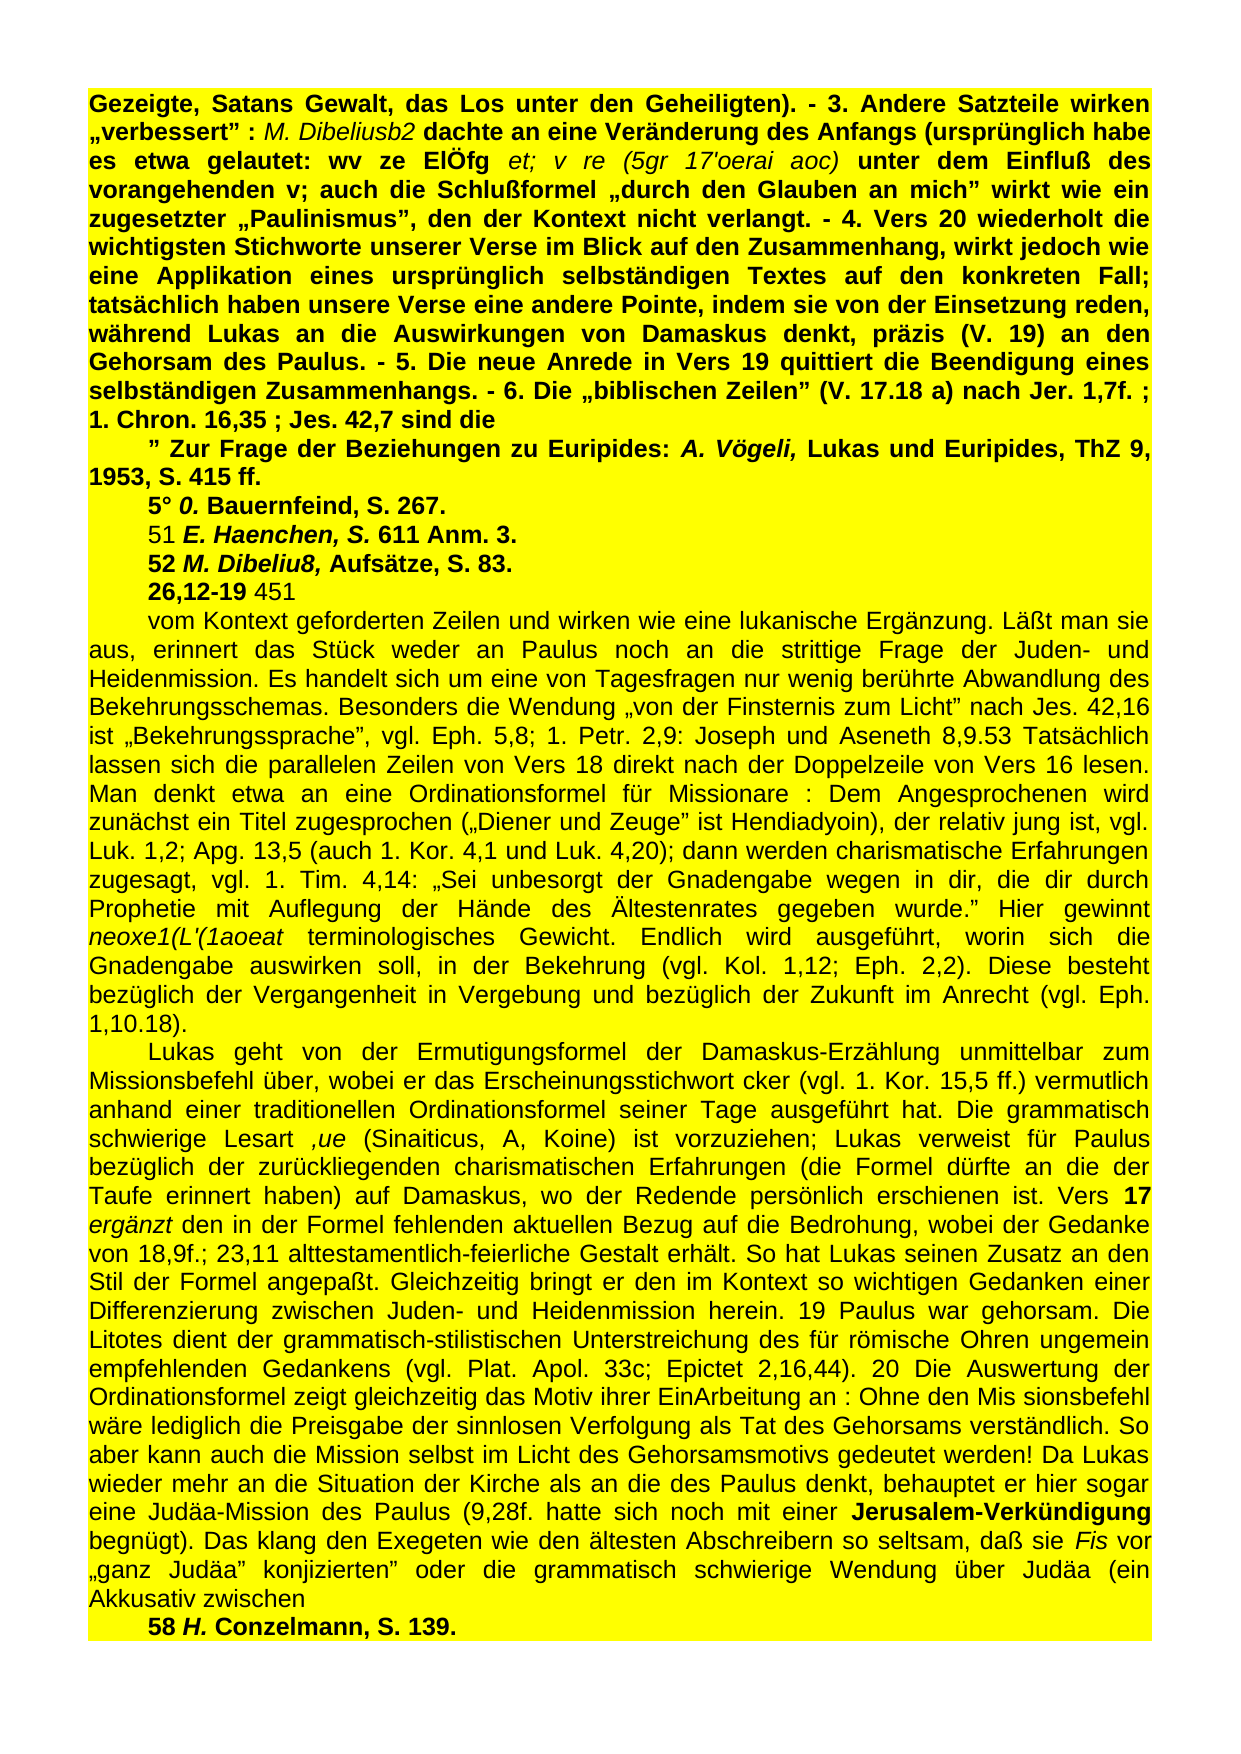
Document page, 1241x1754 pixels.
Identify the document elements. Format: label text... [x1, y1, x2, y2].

text Lukas geht von der Ermutigungsformel der Damaskus-Erzählung unmittelbar zum Missionsbefehl über, wobei er das Erscheinungsstichwort cker (vgl. 1. Kor. 15,5 ff.) vermutlich anhand einer traditionellen Ordinationsformel seiner Tage ausgeführt hat. Die grammatisch schwierige Lesart ,ue (Sinaiticus, A, Koine) ist vorzuziehen; Lukas verweist für Paulus bezüglich der zurückliegenden charismatischen Erfahrungen (die Formel dürfte an die der Taufe erinnert haben) auf Damaskus, wo der Redende persönlich erschienen ist. Vers 17 ergänzt den in der Formel fehlenden aktuellen Bezug auf die Bedrohung, wobei der Gedanke von 18,9f.; 23,11 alttestamentlich-feierliche Gestalt erhält. So hat Lukas seinen Zusatz an den Stil der Formel angepaßt. Gleichzeitig bringt er den im Kontext so wichtigen Gedanken einer Differenzierung zwischen Juden- und Heidenmission herein. 19 Paulus war gehorsam. Die Litotes dient der grammatisch-stilistischen Unterstreichung des für römische Ohren ungemein empfehlenden Gedankens (vgl. Plat. Apol. 33c; Epictet 2,16,44). 20 Die Auswertung der Ordinationsformel zeigt gleichzeitig das Motiv ihrer EinArbeitung an : Ohne den Mis sionsbefehl wäre lediglich die Preisgabe der sinnlosen Verfolgung als Tat des Gehorsams verständlich. So aber kann auch die Mission selbst im Licht des Gehorsamsmotivs gedeutet werden! Da Lukas wieder mehr an die Situation der Kirche als an die des Paulus denkt, behauptet er hier sogar eine Judäa-Mission des Paulus (9,28f. hatte sich noch mit einer Jerusalem-Verkündigung begnügt). Das klang den Exegeten wie den ältesten Abschreibern so seltsam, daß sie Fis vor „ganz Judäa” konjizierten” oder die grammatisch schwierige Wendung über Judäa (ein Akkusativ zwischen [88, 1037, 1152, 1612]
text 51 E. Haenchen, S. 611 Anm. 3. [88, 520, 1152, 548]
text 26,12-19 451 [88, 577, 1152, 606]
text 52 M. Dibeliu8, Aufsätze, S. 83. [88, 548, 1152, 577]
text 5° 0. Bauernfeind, S. 267. [88, 491, 1152, 520]
text 58 H. Conzelmann, S. 139. [88, 1612, 1152, 1641]
text vom Kontext geforderten Zeilen und wirken wie eine lukanische Ergänzung. Läßt man sie aus, erinnert das Stück weder an Paulus noch an die strittige Frage der Juden- und Heidenmission. Es handelt sich um eine von Tagesfragen nur wenig berührte Abwandlung des Bekehrungsschemas. Besonders die Wendung „von der Finsternis zum Licht” nach Jes. 42,16 ist „Bekehrungssprache”, vgl. Eph. 5,8; 1. Petr. 2,9: Joseph und Aseneth 8,9.53 Tatsächlich lassen sich die parallelen Zeilen von Vers 18 direkt nach der Doppelzeile von Vers 16 lesen. Man denkt etwa an eine Ordinationsformel für Missionare : Dem Angesprochenen wird zunächst ein Titel zugesprochen („Diener und Zeuge” ist Hendiadyoin), der relativ jung ist, vgl. Luk. 1,2; Apg. 13,5 (auch 1. Kor. 4,1 und Luk. 4,20); dann werden charismatische Erfahrungen zugesagt, vgl. 1. Tim. 4,14: „Sei unbesorgt der Gnadengabe wegen in dir, die dir durch Prophetie mit Auflegung der Hände des Ältestenrates gegeben wurde.” Hier gewinnt neoxe1(L'(1aoeat terminologisches Gewicht. Endlich wird ausgeführt, worin sich die Gnadengabe auswirken soll, in der Bekehrung (vgl. Kol. 1,12; Eph. 2,2). Diese besteht bezüglich der Vergangenheit in Vergebung und bezüglich der Zukunft im Anrecht (vgl. Eph. 1,10.18). [88, 606, 1152, 1037]
text Gezeigte, Satans Gewalt, das Los unter den Geheiligten). - 3. Andere Satzteile wirken „verbessert” : M. Dibeliusb2 dachte an eine Veränderung des Anfangs (ursprünglich habe es etwa gelautet: wv ze ElÖfg et; v re (5gr 17'oerai aoc) unter dem Einfluß des vorangehenden v; auch die Schlußformel „durch den Glauben an mich” wirkt wie ein zugesetzter „Paulinismus”, den der Kontext nicht verlangt. - 4. Vers 20 wiederholt die wichtigsten Stichworte unserer Verse im Blick auf den Zusammenhang, wirkt jedoch wie eine Applikation eines ursprünglich selbständigen Textes auf den konkreten Fall; tatsächlich haben unsere Verse eine andere Pointe, indem sie von der Einsetzung reden, während Lukas an die Auswirkungen von Damaskus denkt, präzis (V. 19) an den Gehorsam des Paulus. - 5. Die neue Anrede in Vers 19 quittiert die Beendigung eines selbständigen Zusammenhangs. - 6. Die „biblischen Zeilen” (V. 17.18 a) nach Jer. 1,7f. ; 1. Chron. 16,35 ; Jes. 42,7 sind die [88, 88, 1152, 433]
text ” Zur Frage der Beziehungen zu Euripides: A. Vögeli, Lukas und Euripides, ThZ 9, 1953, S. 415 ff. [88, 433, 1152, 491]
